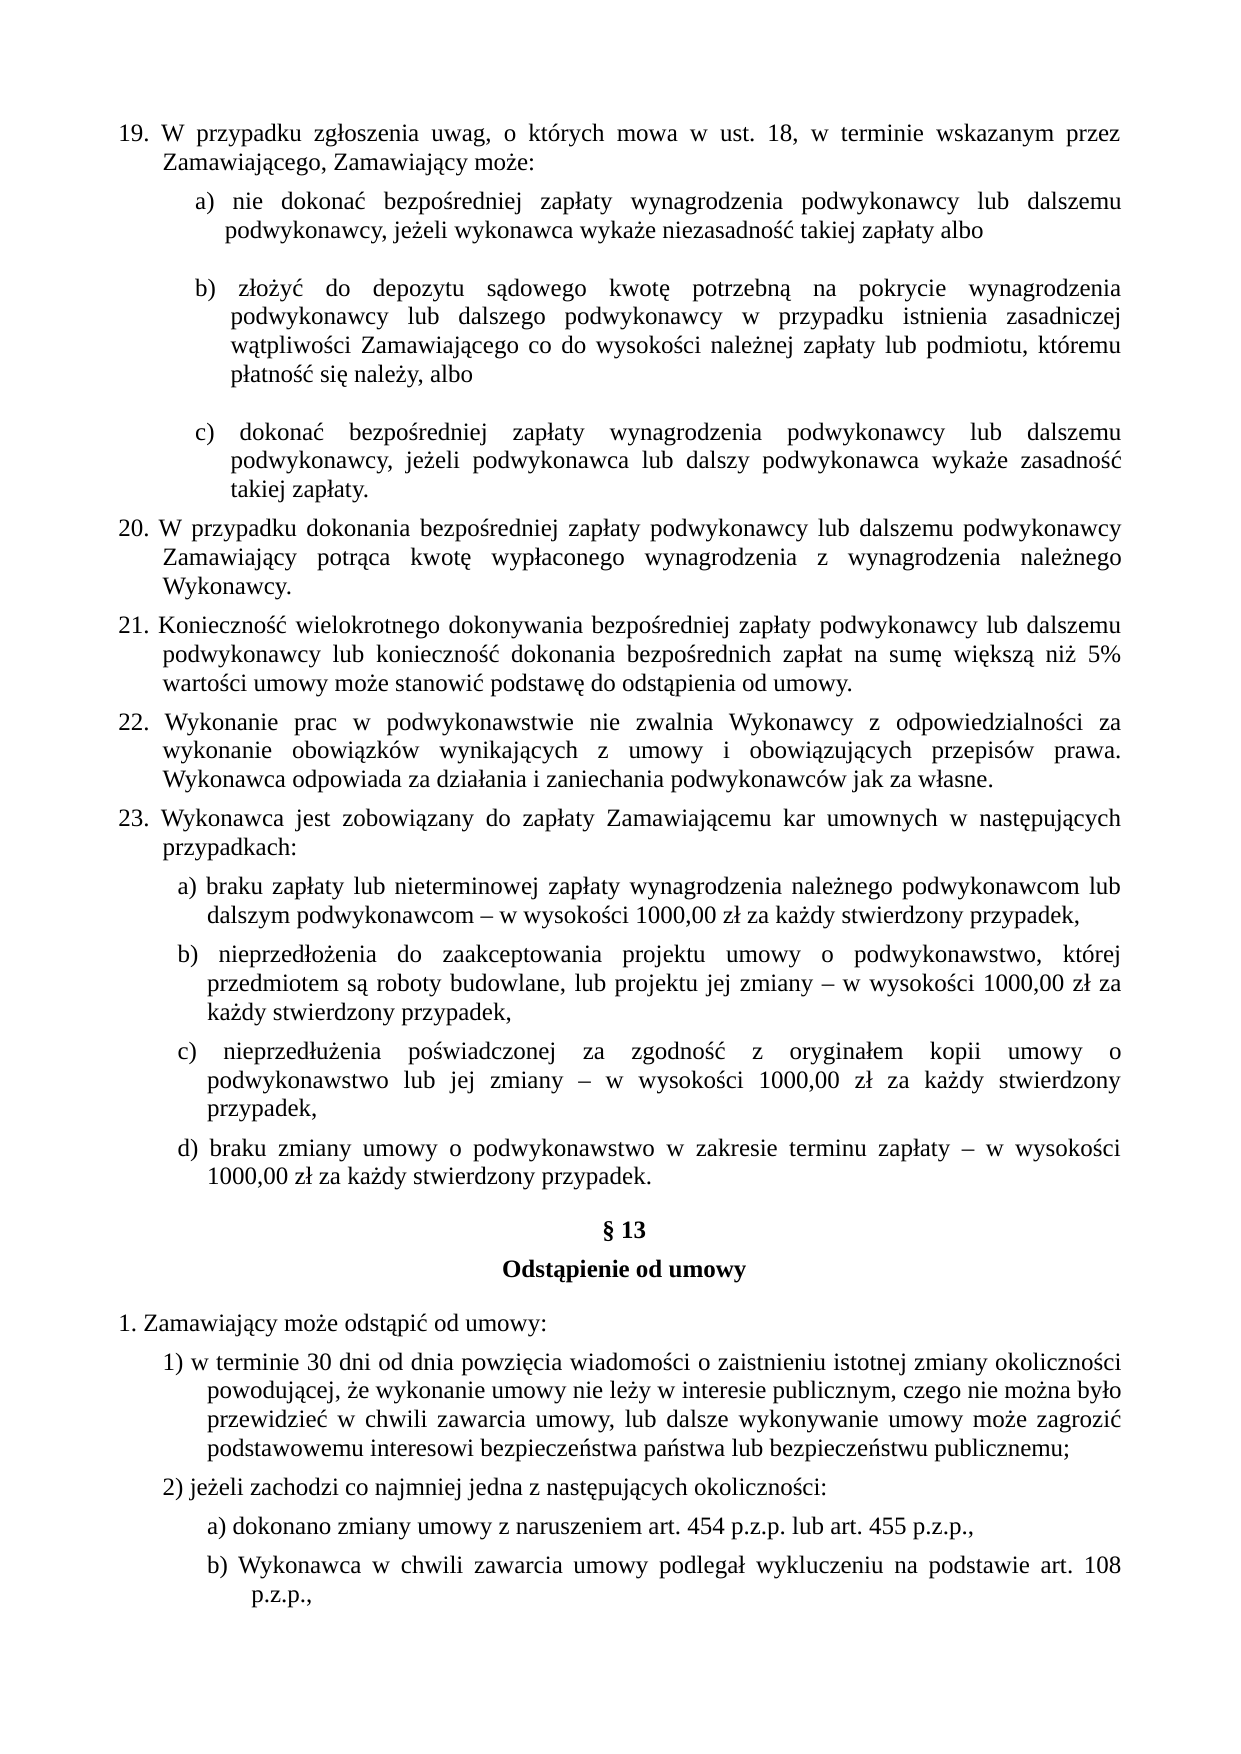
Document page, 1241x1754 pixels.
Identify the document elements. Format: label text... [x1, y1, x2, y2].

text 23. Wykonawca jest zobowiązany do zapłaty Zamawiającemu kar umownych w następujących przypadkach: [118, 803, 1122, 861]
text d) braku zmiany umowy o podwykonawstwo w zakresie terminu zapłaty – w wysokości 1000,00 zł za każdy stwierdzony przypadek. [177, 1133, 1122, 1190]
text § 13 [126, 1215, 1122, 1244]
text a) nie dokonać bezpośredniej zapłaty wynagrodzenia podwykonawcy lub dalszemu podwykonawcy, jeżeli wykonawca wykaże niezasadność takiej zapłaty albo [195, 186, 1122, 243]
text 1) w terminie 30 dni od dnia powzięcia wiadomości o zaistnieniu istotnej zmiany okoliczności powodującej, że wykonanie umowy nie leży w interesie publicznym, czego nie można było przewidzieć w chwili zawarcia umowy, lub dalsze wykonywanie umowy może zagrozić podstawowemu interesowi bezpieczeństwa państwa lub bezpieczeństwu publicznemu; [162, 1347, 1122, 1462]
text 1. Zamawiający może odstąpić od umowy: [118, 1308, 1122, 1336]
text c) dokonać bezpośredniej zapłaty wynagrodzenia podwykonawcy lub dalszemu podwykonawcy, jeżeli podwykonawca lub dalszy podwykonawca wykaże zasadność takiej zapłaty. [195, 417, 1122, 503]
text c) nieprzedłużenia poświadczonej za zgodność z oryginałem kopii umowy o podwykonawstwo lub jej zmiany – w wysokości 1000,00 zł za każdy stwierdzony przypadek, [177, 1036, 1122, 1122]
text b) złożyć do depozytu sądowego kwotę potrzebną na pokrycie wynagrodzenia podwykonawcy lub dalszego podwykonawcy w przypadku istnienia zasadniczej wątpliwości Zamawiającego co do wysokości należnej zapłaty lub podmiotu, któremu płatność się należy, albo [195, 273, 1122, 388]
text b) Wykonawca w chwili zawarcia umowy podlegał wykluczeniu na podstawie art. 108 p.z.p., [207, 1551, 1122, 1608]
text 21. Konieczność wielokrotnego dokonywania bezpośredniej zapłaty podwykonawcy lub dalszemu podwykonawcy lub konieczność dokonania bezpośrednich zapłat na sumę większą niż 5% wartości umowy może stanowić podstawę do odstąpienia od umowy. [118, 610, 1122, 696]
text 20. W przypadku dokonania bezpośredniej zapłaty podwykonawcy lub dalszemu podwykonawcy Zamawiający potrąca kwotę wypłaconego wynagrodzenia z wynagrodzenia należnego Wykonawcy. [118, 513, 1122, 600]
text Odstąpienie od umowy [126, 1254, 1122, 1283]
text 19. W przypadku zgłoszenia uwag, o których mowa w ust. 18, w terminie wskazanym przez Zamawiającego, Zamawiający może: [118, 118, 1122, 176]
text a) braku zapłaty lub nieterminowej zapłaty wynagrodzenia należnego podwykonawcom lub dalszym podwykonawcom – w wysokości 1000,00 zł za każdy stwierdzony przypadek, [177, 871, 1122, 929]
text a) dokonano zmiany umowy z naruszeniem art. 454 p.z.p. lub art. 455 p.z.p., [207, 1511, 1122, 1540]
text 22. Wykonanie prac w podwykonawstwie nie zwalnia Wykonawcy z odpowiedzialności za wykonanie obowiązków wynikających z umowy i obowiązujących przepisów prawa. Wykonawca odpowiada za działania i zaniechania podwykonawców jak za własne. [118, 707, 1122, 793]
text 2) jeżeli zachodzi co najmniej jedna z następujących okoliczności: [162, 1472, 1122, 1501]
text b) nieprzedłożenia do zaakceptowania projektu umowy o podwykonawstwo, której przedmiotem są roboty budowlane, lub projektu jej zmiany – w wysokości 1000,00 zł za każdy stwierdzony przypadek, [177, 939, 1122, 1026]
